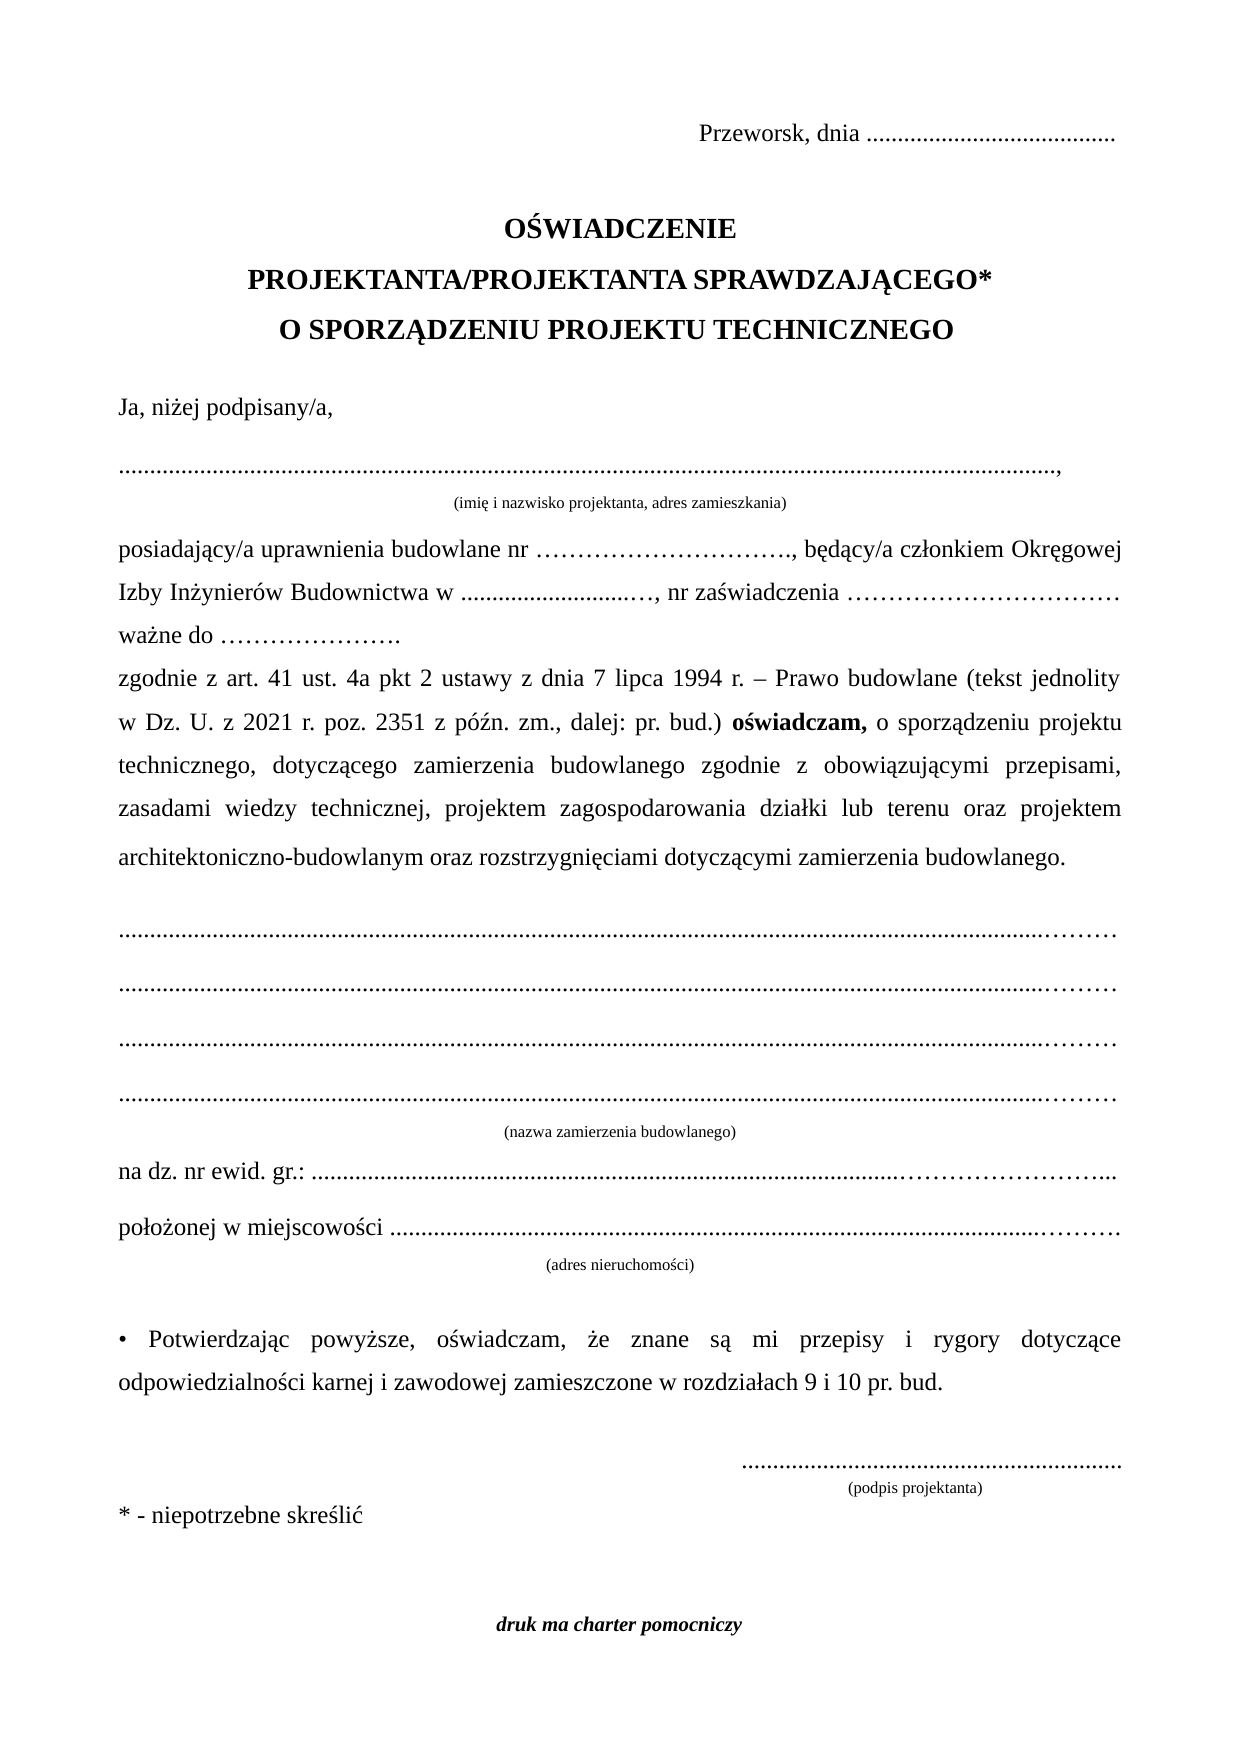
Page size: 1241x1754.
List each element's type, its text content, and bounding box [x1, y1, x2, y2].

text PROJEKTANTA/PROJEKTANTA SPRAWDZAJĄCEGO* [118, 262, 1122, 295]
text ............................................................. [118, 1445, 1122, 1474]
text zgodnie z art. 41 ust. 4a pkt 2 ustawy z dnia 7 lipca 1994 r. – Prawo budowlane (tekst jednolity w Dz. U. z 2021 r. poz. 2351 z późn. zm., dalej: pr. bud.) oświadczam, o sporządzeniu projektu technicznego, dotyczącego zamierzenia budowlanego zgodnie z obowiązującymi przepisami, zasadami wiedzy technicznej, projektem zagospodarowania działki lub terenu oraz projektem architektoniczno-budowlanym oraz rozstrzygnięciami dotyczącymi zamierzenia budowlanego. [118, 663, 1122, 872]
text położonej w miejscowości ........................................................................................................………. [118, 1212, 1122, 1240]
text (nazwa zamierzenia budowlanego) [118, 1121, 1122, 1141]
text (imię i nazwisko projektanta, adres zamieszkania) [118, 493, 1122, 512]
text ....................................................................................................................................................……… [118, 1078, 1122, 1107]
text O SPORZĄDZENIU PROJEKTU TECHNICZNEGO [118, 312, 1122, 346]
text * - niepotrzebne skreślić [118, 1500, 1122, 1529]
text ......................................................................................................................................................, [118, 450, 1122, 478]
text ....................................................................................................................................................……… [118, 1023, 1122, 1052]
text (podpis projektanta) [634, 1478, 1122, 1497]
text OŚWIADCZENIE [118, 212, 1122, 245]
text (adres nieruchomości) [118, 1255, 1122, 1274]
text • Potwierdzając powyższe, oświadczam, że znane są mi przepisy i rygory dotyczące odpowiedzialności karnej i zawodowej zamieszczone w rozdziałach 9 i 10 pr. bud. [118, 1324, 1122, 1396]
text Ja, niżej podpisany/a, [118, 392, 1122, 421]
text na dz. nr ewid. gr.: ..............................................................................................……………………... [118, 1156, 1122, 1185]
text ....................................................................................................................................................……… [118, 968, 1122, 997]
text posiadający/a uprawnienia budowlane nr …………………………., będący/a członkiem Okręgowej Izby Inżynierów Budownictwa w ...........................…, nr zaświadczenia …………………………… ważne do …………………. [118, 534, 1122, 649]
text Przeworsk, dnia ........................................ [118, 118, 1122, 147]
text ....................................................................................................................................................……… [118, 914, 1122, 942]
